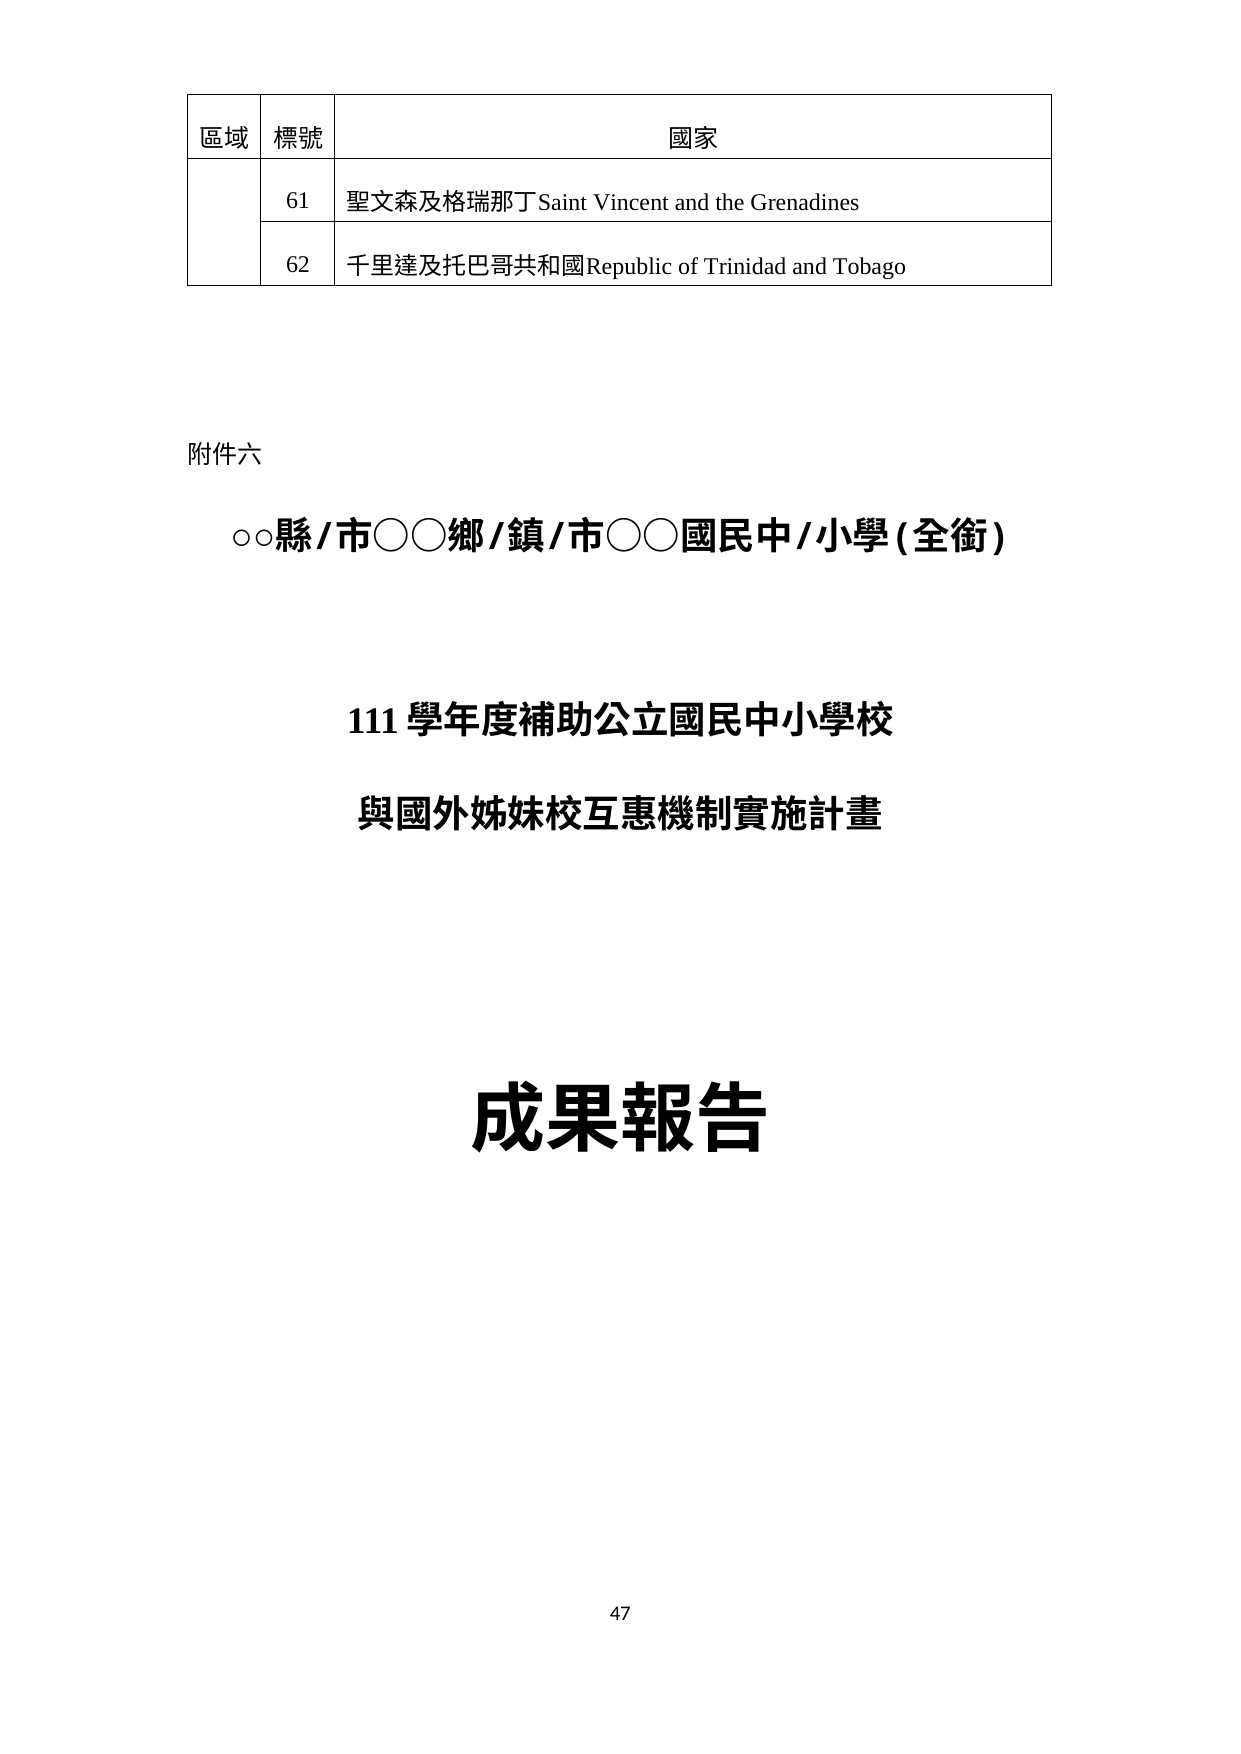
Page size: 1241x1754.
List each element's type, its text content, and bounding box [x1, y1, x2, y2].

text 與國外姊妹校互惠機制實施計畫 [187, 769, 1053, 832]
text 附件六 [187, 411, 1053, 473]
text ○○縣/市○○鄉/鎮/市○○國民中/小學(全銜) [187, 491, 1053, 554]
table_cell [188, 159, 260, 285]
table_cell 62 [261, 222, 334, 285]
text 111學年度補助公立國民中小學校 [187, 675, 1053, 738]
text 成果報告 [187, 1039, 1053, 1164]
table_header 國家 [335, 95, 1051, 158]
table_cell 聖文森及格瑞那丁Saint Vincent and the Grenadines [335, 159, 1051, 221]
table_cell 千里達及托巴哥共和國Republic of Trinidad and Tobago [335, 222, 1051, 285]
table_header 標號 [261, 95, 334, 158]
table_cell 61 [261, 159, 334, 221]
table_header 區域 [188, 95, 260, 158]
